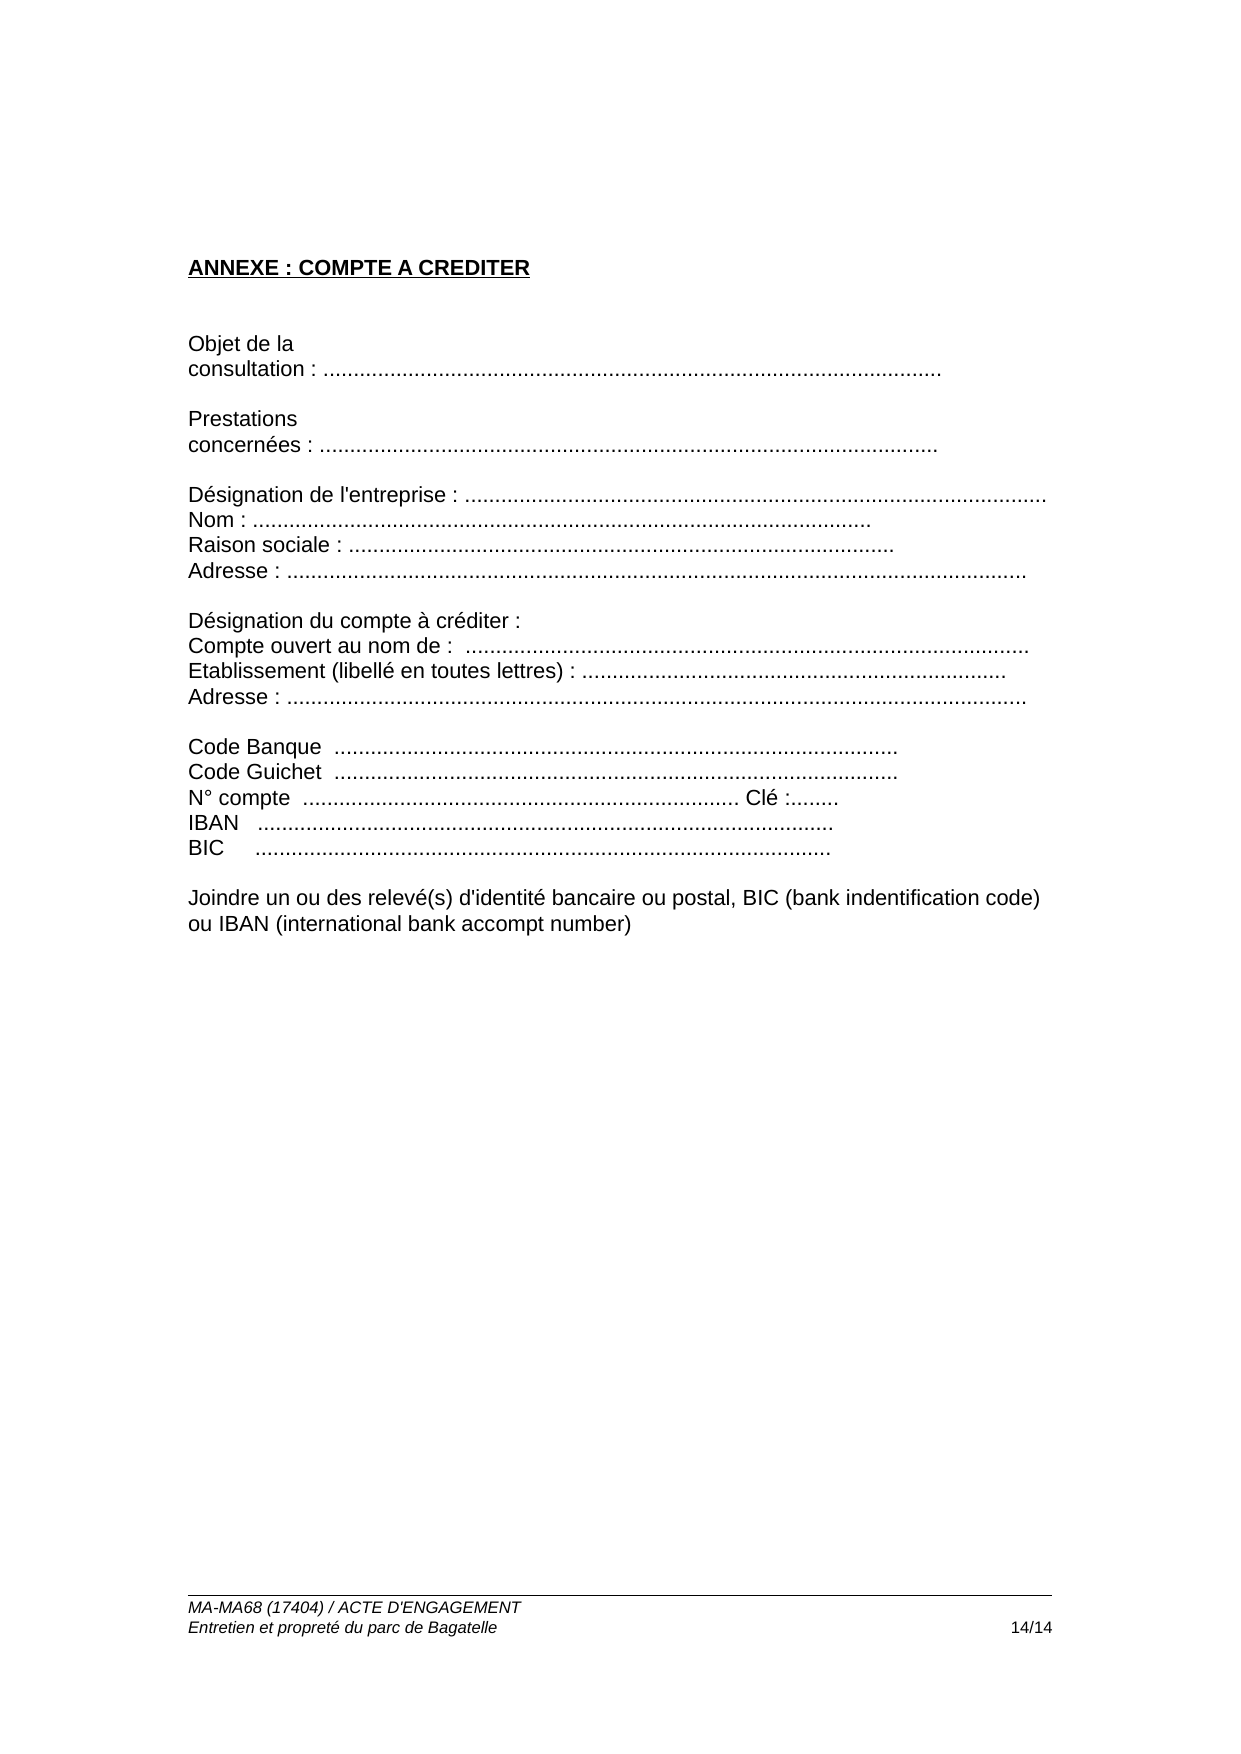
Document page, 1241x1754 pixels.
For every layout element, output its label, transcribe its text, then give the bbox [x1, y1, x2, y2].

text Adresse : .......................................................................................................................... [188, 683, 1052, 709]
text Nom : ...................................................................................................... [188, 507, 1052, 532]
text Désignation du compte à créditer : [188, 608, 1052, 633]
text Compte ouvert au nom de : ............................................................................................. [188, 633, 1052, 658]
text Prestations concernées : ...................................................................................................... [188, 406, 1052, 457]
text Objet de la consultation : ...................................................................................................... [188, 331, 1052, 381]
text Joindre un ou des relevé(s) d'identité bancaire ou postal, BIC (bank indentification code) ou IBAN (international bank accompt number) [188, 885, 1052, 936]
text Désignation de l'entreprise : ................................................................................................ [188, 482, 1052, 507]
text N° compte ........................................................................ Clé :........ [188, 784, 1052, 809]
text ANNEXE : COMPTE A CREDITER [188, 255, 1052, 280]
text Code Guichet ............................................................................................. [188, 759, 1052, 784]
text Adresse : .......................................................................................................................... [188, 557, 1052, 583]
text Raison sociale : .......................................................................................... [188, 532, 1052, 557]
text BIC ............................................................................................... [188, 835, 1052, 860]
text Etablissement (libellé en toutes lettres) : ...................................................................... [188, 658, 1052, 683]
text IBAN ............................................................................................... [188, 809, 1052, 835]
text Code Banque ............................................................................................. [188, 734, 1052, 759]
